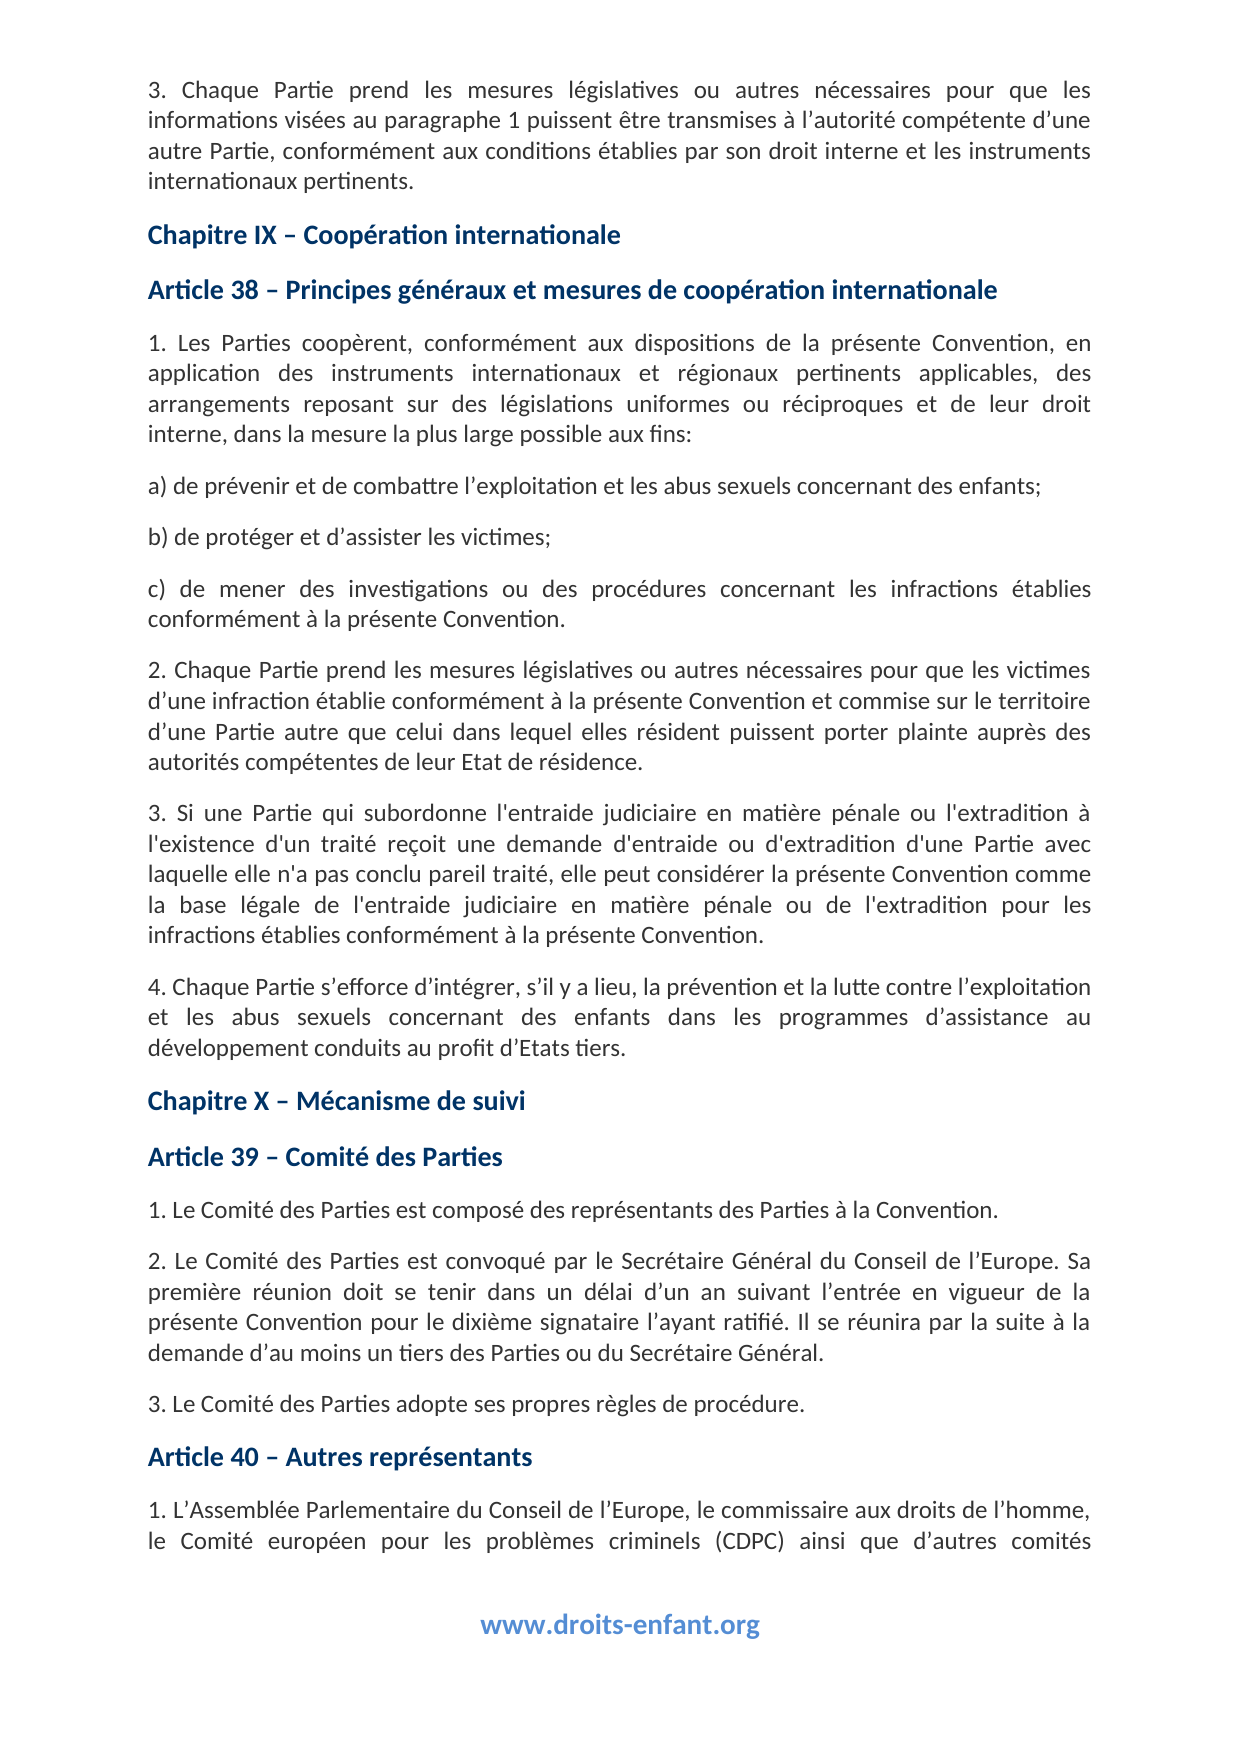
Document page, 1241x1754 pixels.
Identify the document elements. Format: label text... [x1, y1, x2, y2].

text 1. L’Assemblée Parlementaire du Conseil de l’Europe, le commissaire aux droits de l’homme, le Comité européen pour les problèmes criminels (CDPC) ainsi que d’autres comités [148, 1494, 1093, 1556]
text 2. Chaque Partie prend les mesures législatives ou autres nécessaires pour que les victimes d’une infraction établie conformément à la présente Convention et commise sur le territoire d’une Partie autre que celui dans lequel elles résident puissent porter plainte auprès des autorités compétentes de leur Etat de résidence. [148, 654, 1093, 777]
text 3. Le Comité des Parties adopte ses propres règles de procédure. [148, 1388, 1093, 1418]
text 1. Les Parties coopèrent, conformément aux dispositions de la présente Convention, en application des instruments internationaux et régionaux pertinents applicables, des arrangements reposant sur des législations uniformes ou réciproques et de leur droit interne, dans la mesure la plus large possible aux fins: [148, 327, 1093, 449]
text 2. Le Comité des Parties est convoqué par le Secrétaire Général du Conseil de l’Europe. Sa première réunion doit se tenir dans un délai d’un an suivant l’entrée en vigueur de la présente Convention pour le dixième signataire l’ayant ratifié. Il se réunira par la suite à la demande d’au moins un tiers des Parties ou du Secrétaire Général. [148, 1245, 1093, 1367]
text Article 40 – Autres représentants [148, 1439, 1093, 1474]
text 3. Si une Partie qui subordonne l'entraide judiciaire en matière pénale ou l'extradition à l'existence d'un traité reçoit une demande d'entraide ou d'extradition d'une Partie avec laquelle elle n'a pas conclu pareil traité, elle peut considérer la présente Convention comme la base légale de l'entraide judiciaire en matière pénale ou de l'extradition pour les infractions établies conformément à la présente Convention. [148, 797, 1093, 950]
text 4. Chaque Partie s’efforce d’intégrer, s’il y a lieu, la prévention et la lutte contre l’exploitation et les abus sexuels concernant des enfants dans les programmes d’assistance au développement conduits au profit d’Etats tiers. [148, 971, 1093, 1062]
text a) de prévenir et de combattre l’exploitation et les abus sexuels concernant des enfants; [148, 470, 1093, 501]
text Article 39 – Comité des Parties [148, 1138, 1093, 1173]
text 1. Le Comité des Parties est composé des représentants des Parties à la Convention. [148, 1194, 1093, 1224]
text 3. Chaque Partie prend les mesures législatives ou autres nécessaires pour que les informations visées au paragraphe 1 puissent être transmises à l’autorité compétente d’une autre Partie, conformément aux conditions établies par son droit interne et les instruments internationaux pertinents. [148, 74, 1093, 196]
text Chapitre IX – Coopération internationale [148, 217, 1093, 251]
text b) de protéger et d’assister les victimes; [148, 521, 1093, 552]
text c) de mener des investigations ou des procédures concernant les infractions établies conformément à la présente Convention. [148, 573, 1093, 634]
text Article 38 – Principes généraux et mesures de coopération internationale [148, 272, 1093, 306]
text Chapitre X – Mécanisme de suivi [148, 1083, 1093, 1118]
